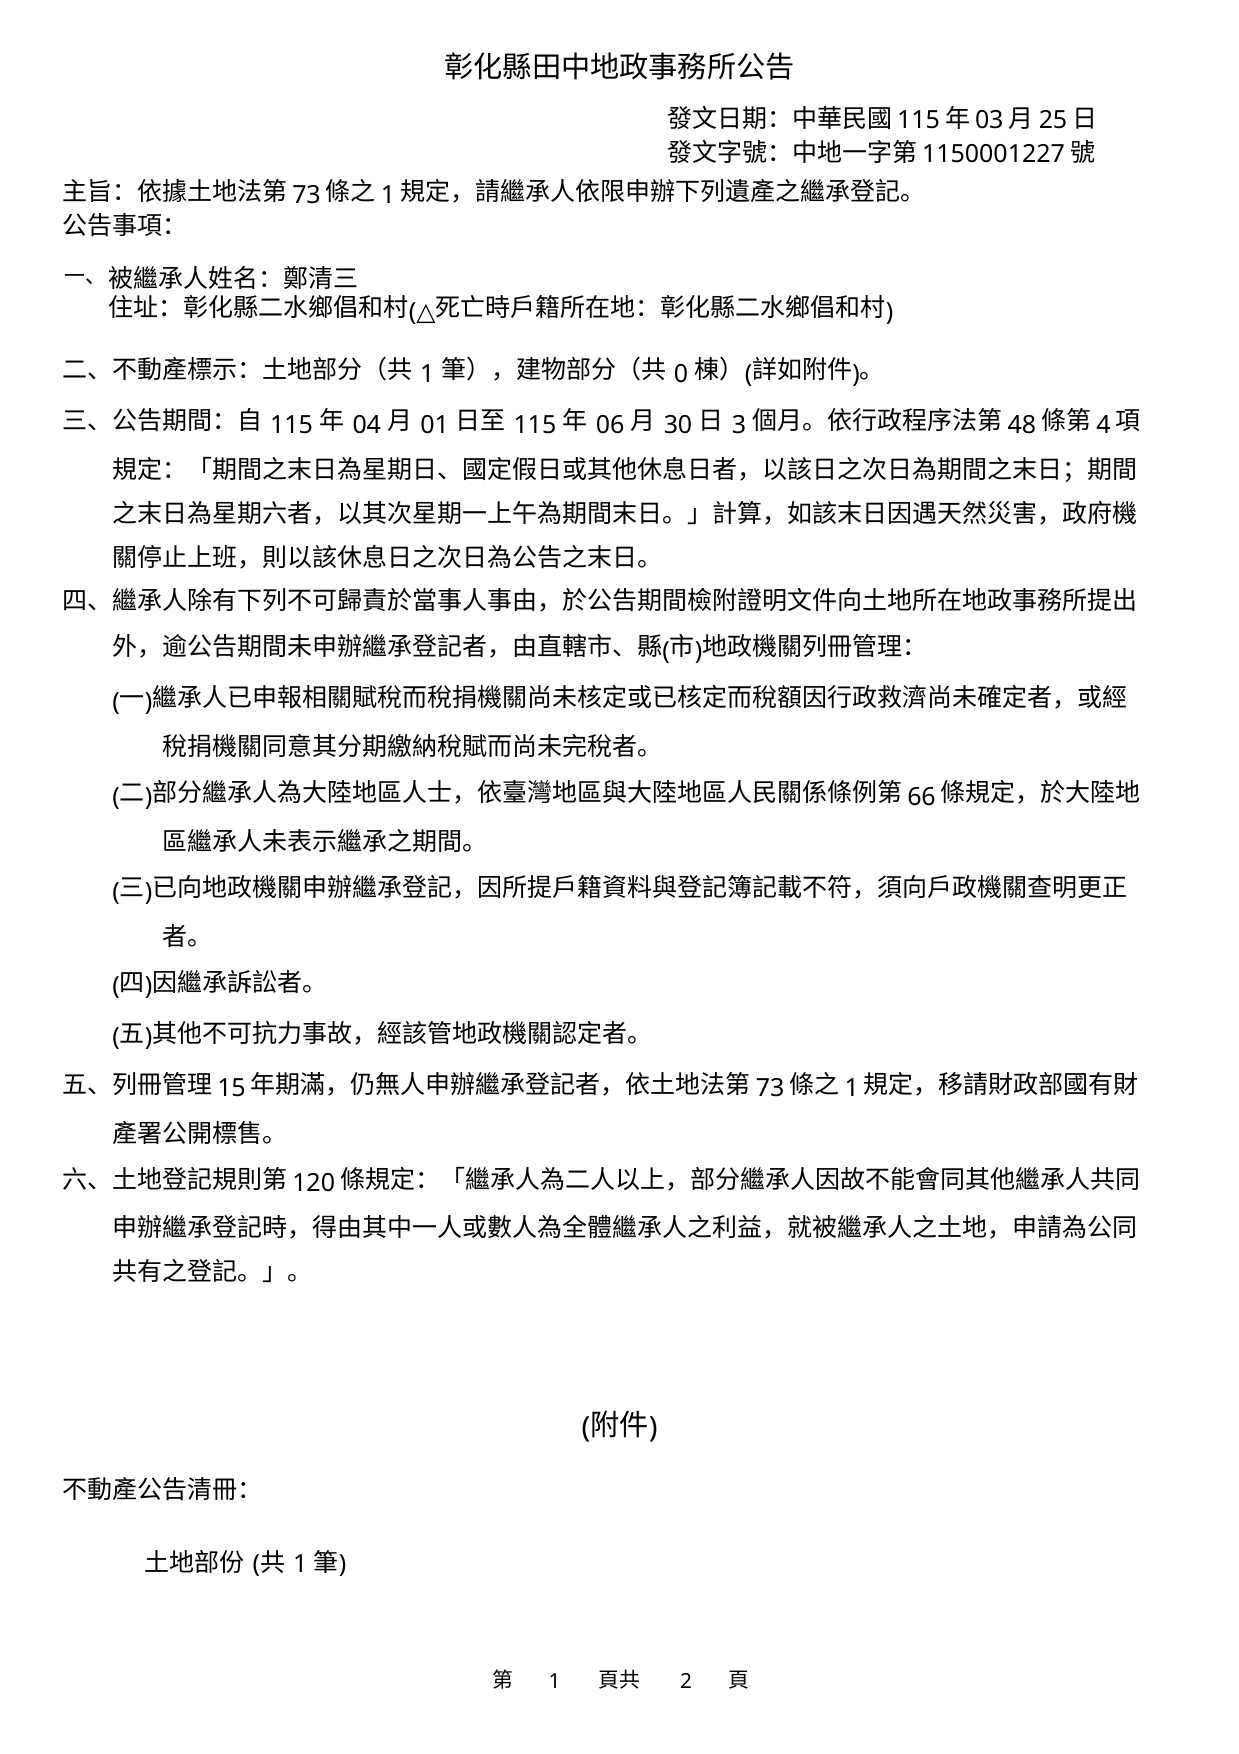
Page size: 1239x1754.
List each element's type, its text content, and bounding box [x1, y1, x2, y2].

table_cell [0, 1355, 62, 1395]
table_cell [0, 1600, 62, 1660]
table_header [0, 0, 62, 41]
table_cell [718, 1600, 759, 1660]
table_cell [653, 1355, 667, 1395]
table_cell 主旨：依據土地法第73條之1規定，請繼承人依限申辦下列遺產之繼承登記。 公告事項： [62, 177, 1177, 264]
table_header [718, 0, 759, 41]
table_header [523, 0, 585, 41]
table_cell [0, 1660, 62, 1701]
table_cell [1177, 315, 1239, 356]
table_header [653, 0, 667, 41]
table_cell 被繼承人姓名：鄭清三 住址：彰化縣二水鄉倡和村(△死亡時戶籍所在地：彰化縣二水鄉倡和村) [109, 264, 1177, 356]
table_cell 1 [523, 1660, 585, 1701]
table_cell [0, 95, 62, 177]
table_cell [62, 1600, 109, 1660]
table_cell [0, 264, 62, 315]
table_cell [109, 95, 482, 177]
table_cell [1177, 1660, 1239, 1701]
table_header [109, 0, 482, 41]
table_cell [759, 1600, 1177, 1660]
table_cell [667, 1600, 718, 1660]
table_cell 土地部份 (共 1 筆) [62, 1529, 1177, 1600]
table_cell [585, 1355, 653, 1395]
table_cell [653, 1600, 667, 1660]
table_cell 第 [483, 1660, 523, 1701]
table_cell [523, 1600, 585, 1660]
table_cell [653, 95, 667, 177]
table_cell 發文日期：中華民國115年03月25日 發文字號：中地一字第1150001227號 [667, 95, 1177, 177]
table_cell [483, 1600, 523, 1660]
table_cell [585, 95, 653, 177]
table_cell [109, 1660, 482, 1701]
table_cell 頁共 [585, 1660, 653, 1701]
table_cell 彰化縣田中地政事務所公告 [62, 41, 1177, 94]
table_cell [1177, 1355, 1239, 1395]
table_cell [0, 41, 62, 94]
table_header [1177, 0, 1239, 41]
table_cell [0, 315, 62, 356]
table_cell [1177, 356, 1239, 1354]
table_cell 頁 [718, 1660, 759, 1701]
table_cell [1177, 1529, 1239, 1600]
table_cell [718, 1355, 759, 1395]
table_header [483, 0, 523, 41]
table_cell [759, 1355, 1177, 1395]
table_cell [0, 1395, 62, 1456]
table_header [667, 0, 718, 41]
table_cell 不動產公告清冊： [62, 1456, 1177, 1528]
table_cell [1177, 1395, 1239, 1456]
table_cell [483, 1355, 523, 1395]
table_cell [1177, 95, 1239, 177]
table_cell [0, 1529, 62, 1600]
table_cell 二、不動產標示：土地部分（共 1 筆），建物部分（共 0 棟）(詳如附件)。 三、公告期間：自 115 年 04 月 01 日至 115 年 06 月 30 日 3 個月。依行政程序法第48條第4項 規定：「期間之末日為星期日、國定假日或其他休息日者，以該日之次日為期間之末日；期間 之末日為星期六者，以其次星期一上午為期間末日。」計算，如該末日因遇天然災害，政府機 關停止上班，則以該休息日之次日為公告之末日。 四、繼承人除有下列不可歸責於當事人事由，於公告期間檢附證明文件向土地所在地政事務所提出 外，逾公告期間未申辦繼承登記者，由直轄市、縣(市)地政機關列冊管理： (一)繼承人已申報相關賦稅而稅捐機關尚未核定或已核定而稅額因行政救濟尚未確定者，或經 稅捐機關同意其分期繳納稅賦而尚未完稅者。 (二)部分繼承人為大陸地區人士，依臺灣地區與大陸地區人民關係條例第66條規定，於大陸地 區繼承人未表示繼承之期間。 (三)已向地政機關申辦繼承登記，因所提戶籍資料與登記簿記載不符，須向戶政機關查明更正 者。 (四)因繼承訴訟者。 (五)其他不可抗力事故，經該管地政機關認定者。 五、列冊管理15年期滿，仍無人申辦繼承登記者，依土地法第73條之1規定，移請財政部國有財 產署公開標售。 六、土地登記規則第120條規定：「繼承人為二人以上，部分繼承人因故不能會同其他繼承人共同 申辦繼承登記時，得由其中一人或數人為全體繼承人之利益，就被繼承人之土地，申請為公同 共有之登記。」。 [62, 356, 1177, 1354]
table_cell [483, 95, 523, 177]
table_cell [109, 1600, 482, 1660]
table_cell [0, 356, 62, 1354]
table_cell [62, 1660, 109, 1701]
table_cell [667, 1355, 718, 1395]
table_cell 2 [653, 1660, 718, 1701]
table_cell [62, 95, 109, 177]
table_cell 一、 [62, 264, 109, 315]
table_cell [1177, 1456, 1239, 1528]
table_cell [1177, 1600, 1239, 1660]
table_cell [62, 315, 109, 356]
table_cell [1177, 41, 1239, 94]
table_header [759, 0, 1177, 41]
table_header [585, 0, 653, 41]
table_cell [759, 1660, 1177, 1701]
table_cell [62, 1355, 109, 1395]
table_header [62, 0, 109, 41]
table_cell [1177, 264, 1239, 315]
table_cell [0, 177, 62, 264]
table_cell [0, 1456, 62, 1528]
table_cell [1177, 177, 1239, 264]
table_cell [109, 1355, 482, 1395]
table_cell [523, 1355, 585, 1395]
table_cell (附件) [62, 1395, 1177, 1456]
table_cell [585, 1600, 653, 1660]
table_cell [523, 95, 585, 177]
